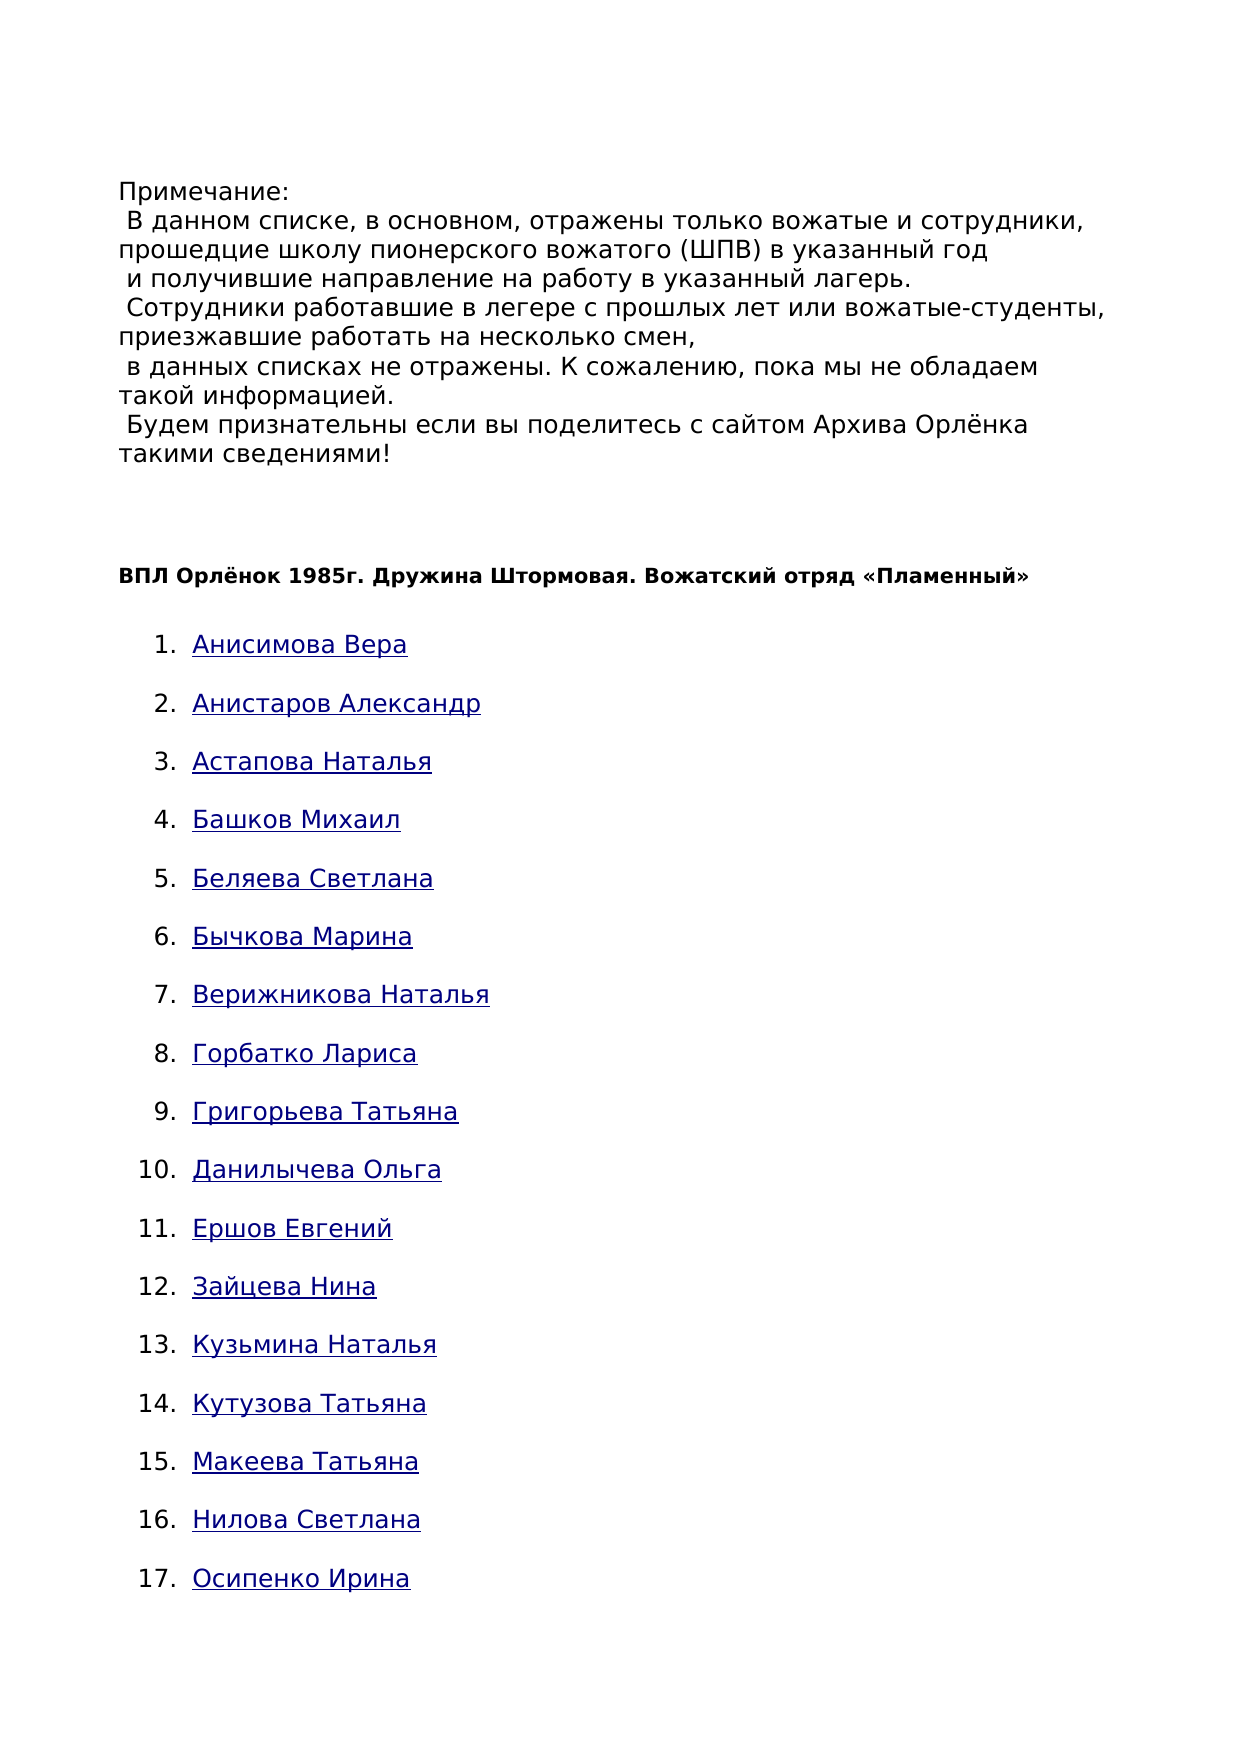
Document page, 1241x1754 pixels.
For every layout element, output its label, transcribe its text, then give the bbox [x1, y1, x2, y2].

list Зайцева Нина [177, 1272, 1122, 1331]
list Анисимова Вера [177, 631, 1122, 689]
list Башков Михаил [177, 806, 1122, 864]
list Верижникова Наталья [177, 981, 1122, 1039]
list Макеева Татьяна [177, 1447, 1122, 1506]
text Примечание: В данном списке, в основном, отражены только вожатые и сотрудники, прошедцие школу пионерского вожатого (ШПВ) в указанный год и получившие направление на работу в указанный лагерь. Сотрудники работавшие в легере с прошлых лет или вожатые-студенты, приезжавшие работать на несколько смен, в данных списках не отражены. К сожалению, пока мы не обладаем такой информацией. Будем признательны если вы поделитесь с сайтом Архива Орлёнка такими сведениями! [118, 177, 1122, 527]
list Астапова Наталья [177, 747, 1122, 806]
list Григорьева Татьяна [177, 1097, 1122, 1156]
list Бычкова Марина [177, 922, 1122, 981]
list Нилова Светлана [177, 1506, 1122, 1564]
list [177, 118, 1122, 147]
list Кутузова Татьяна [177, 1389, 1122, 1447]
list Беляева Светлана [177, 864, 1122, 922]
list Ершов Евгений [177, 1214, 1122, 1272]
list Данилычева Ольга [177, 1156, 1122, 1214]
list Кузьмина Наталья [177, 1331, 1122, 1389]
subtitle ВПЛ Орлёнок 1985г. Дружина Штормовая. Вожатский отряд «Пламенный» [118, 564, 1122, 588]
list Анистаров Александр [177, 689, 1122, 747]
list Осипенко Ирина [177, 1564, 1122, 1622]
list Горбатко Лариса [177, 1039, 1122, 1097]
